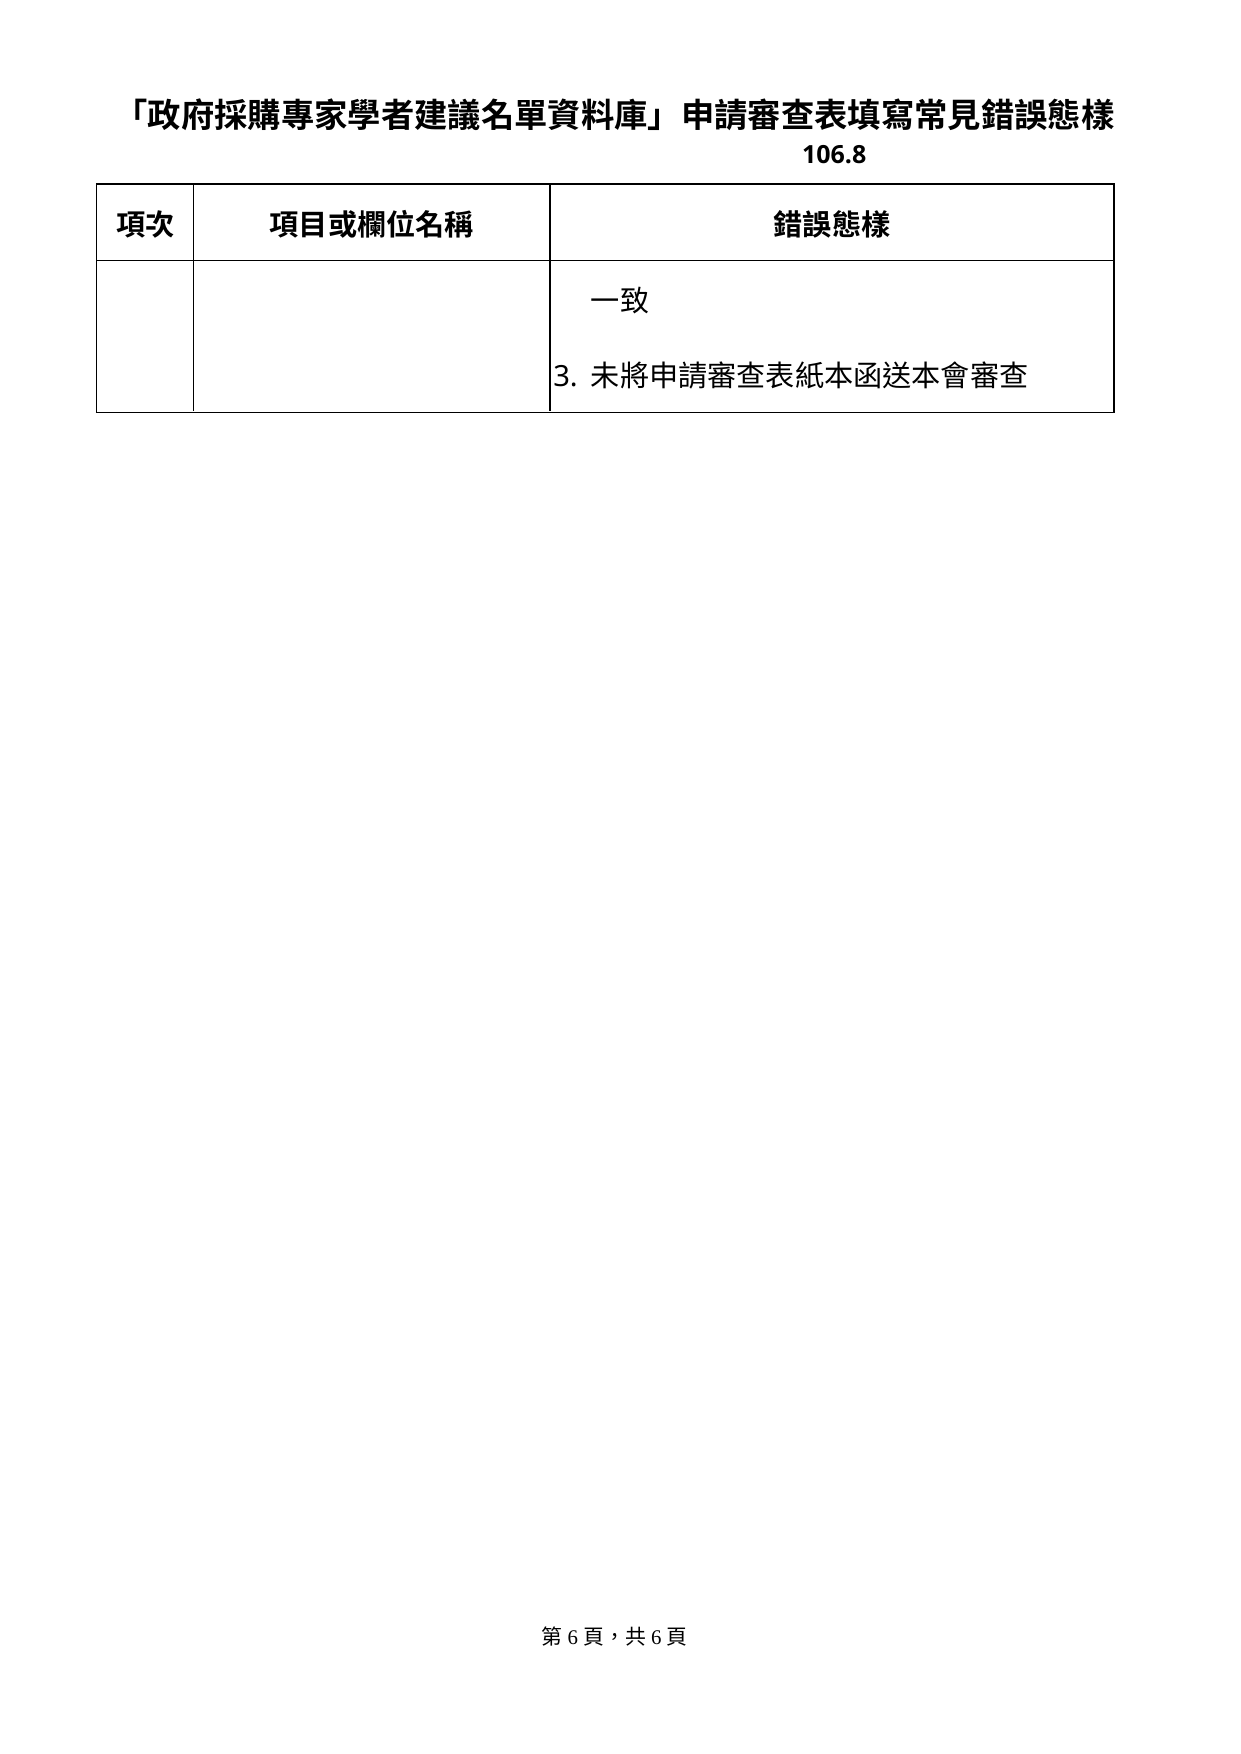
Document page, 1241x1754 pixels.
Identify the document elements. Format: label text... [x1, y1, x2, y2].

table_cell 未至本會指定之網路登錄相關資料 申請審查表紙本資料與網路登錄資料不一致 未將申請審查表紙本函送本會審查 [551, 261, 1113, 411]
table_header 項次 [97, 185, 193, 260]
table_header 項目或欄位名稱 [194, 185, 549, 260]
table_header 錯誤態樣 [551, 185, 1113, 260]
table_cell [97, 261, 193, 411]
table_cell [194, 261, 549, 411]
